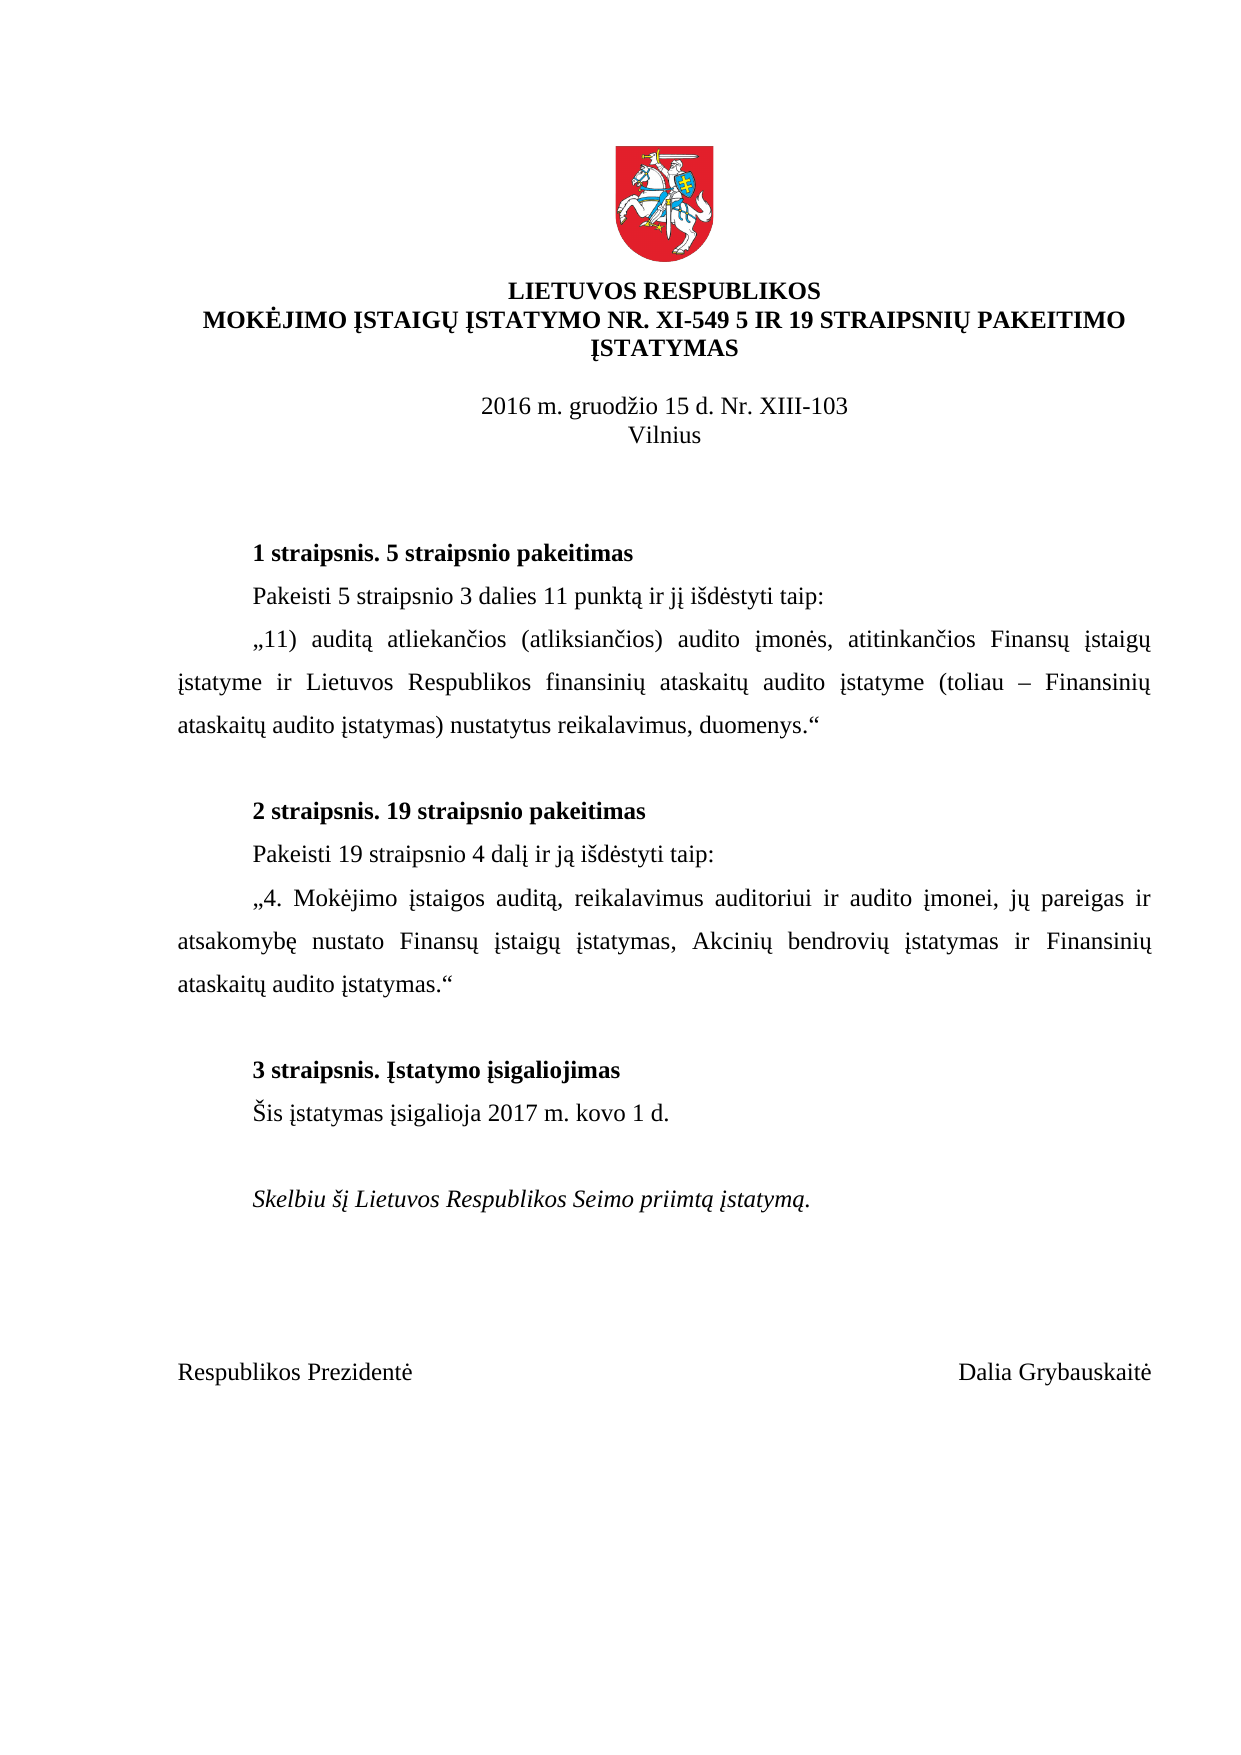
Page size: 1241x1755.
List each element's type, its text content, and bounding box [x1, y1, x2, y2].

text 2 straipsnis. 19 straipsnio pakeitimas [177, 796, 1152, 825]
text „4. Mokėjimo įstaigos auditą, reikalavimus auditoriui ir audito įmonei, jų pareigas ir atsakomybę nustato Finansų įstaigų įstatymas, Akcinių bendrovių įstatymas ir Finansinių ataskaitų audito įstatymas.“ [177, 883, 1152, 998]
text ĮSTATYMAS [177, 333, 1152, 362]
text Vilnius [177, 420, 1152, 448]
text 3 straipsnis. Įstatymo įsigaliojimas [177, 1055, 1152, 1084]
text Pakeisti 5 straipsnio 3 dalies 11 punktą ir jį išdėstyti taip: [177, 581, 1152, 609]
text MOKĖJIMO ĮSTAIGŲ ĮSTATYMO NR. XI-549 5 IR 19 STRAIPSNIŲ PAKEITIMO [177, 305, 1152, 333]
text Skelbiu šį Lietuvos Respublikos Seimo priimtą įstatymą. [177, 1184, 1152, 1213]
text Šis įstatymas įsigalioja 2017 m. kovo 1 d. [177, 1098, 1152, 1127]
text „11) auditą atliekančios (atliksiančios) audito įmonės, atitinkančios Finansų įstaigų įstatyme ir Lietuvos Respublikos finansinių ataskaitų audito įstatyme (toliau – Finansinių ataskaitų audito įstatymas) nustatytus reikalavimus, duomenys.“ [177, 624, 1152, 739]
text Pakeisti 19 straipsnio 4 dalį ir ją išdėstyti taip: [177, 839, 1152, 868]
text LIETUVOS RESPUBLIKOS [177, 276, 1152, 305]
text Respublikos Prezidentė Dalia Grybauskaitė [177, 1357, 1152, 1386]
text 2016 m. gruodžio 15 d. Nr. XIII-103 [177, 391, 1152, 420]
text 1 straipsnis. 5 straipsnio pakeitimas [177, 538, 1152, 566]
